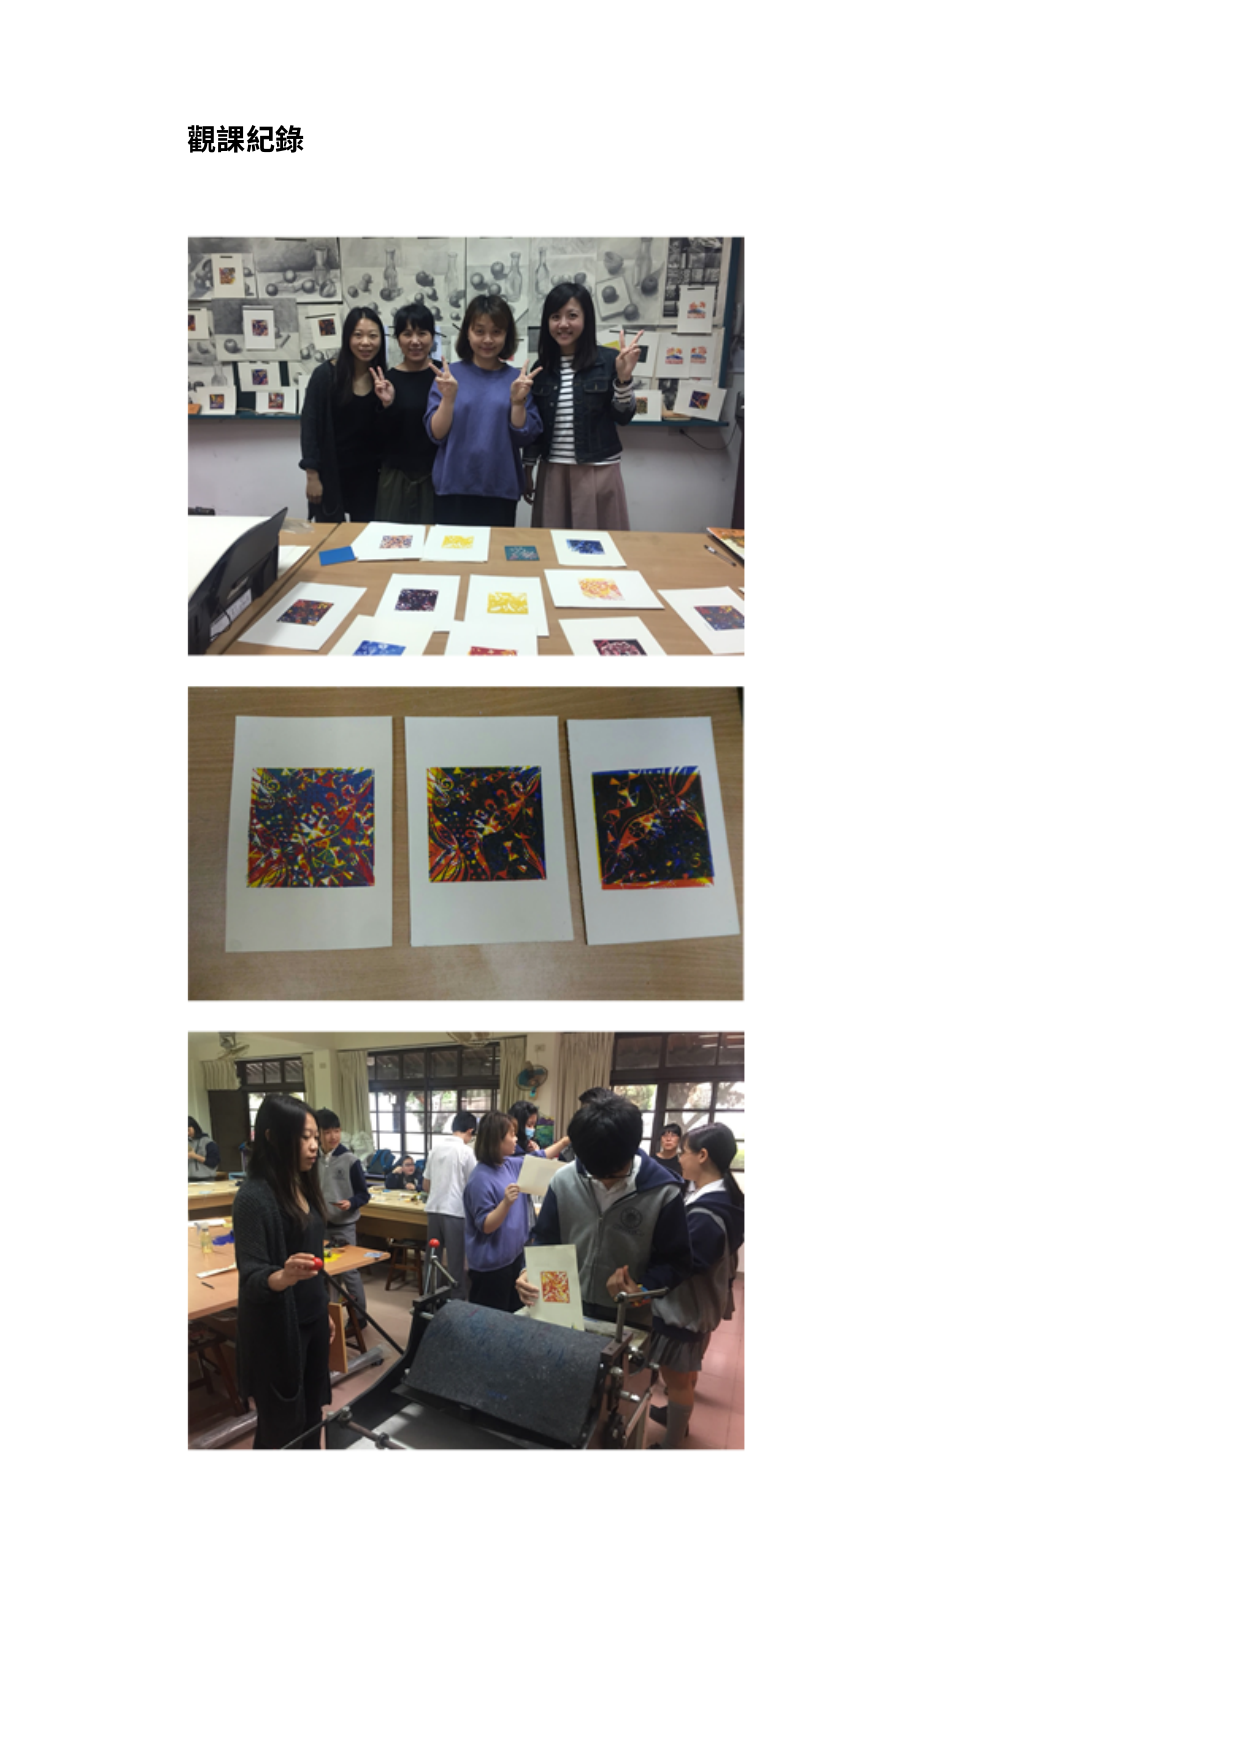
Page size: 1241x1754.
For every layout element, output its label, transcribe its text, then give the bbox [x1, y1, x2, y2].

text 觀課紀錄 [187, 96, 1053, 159]
